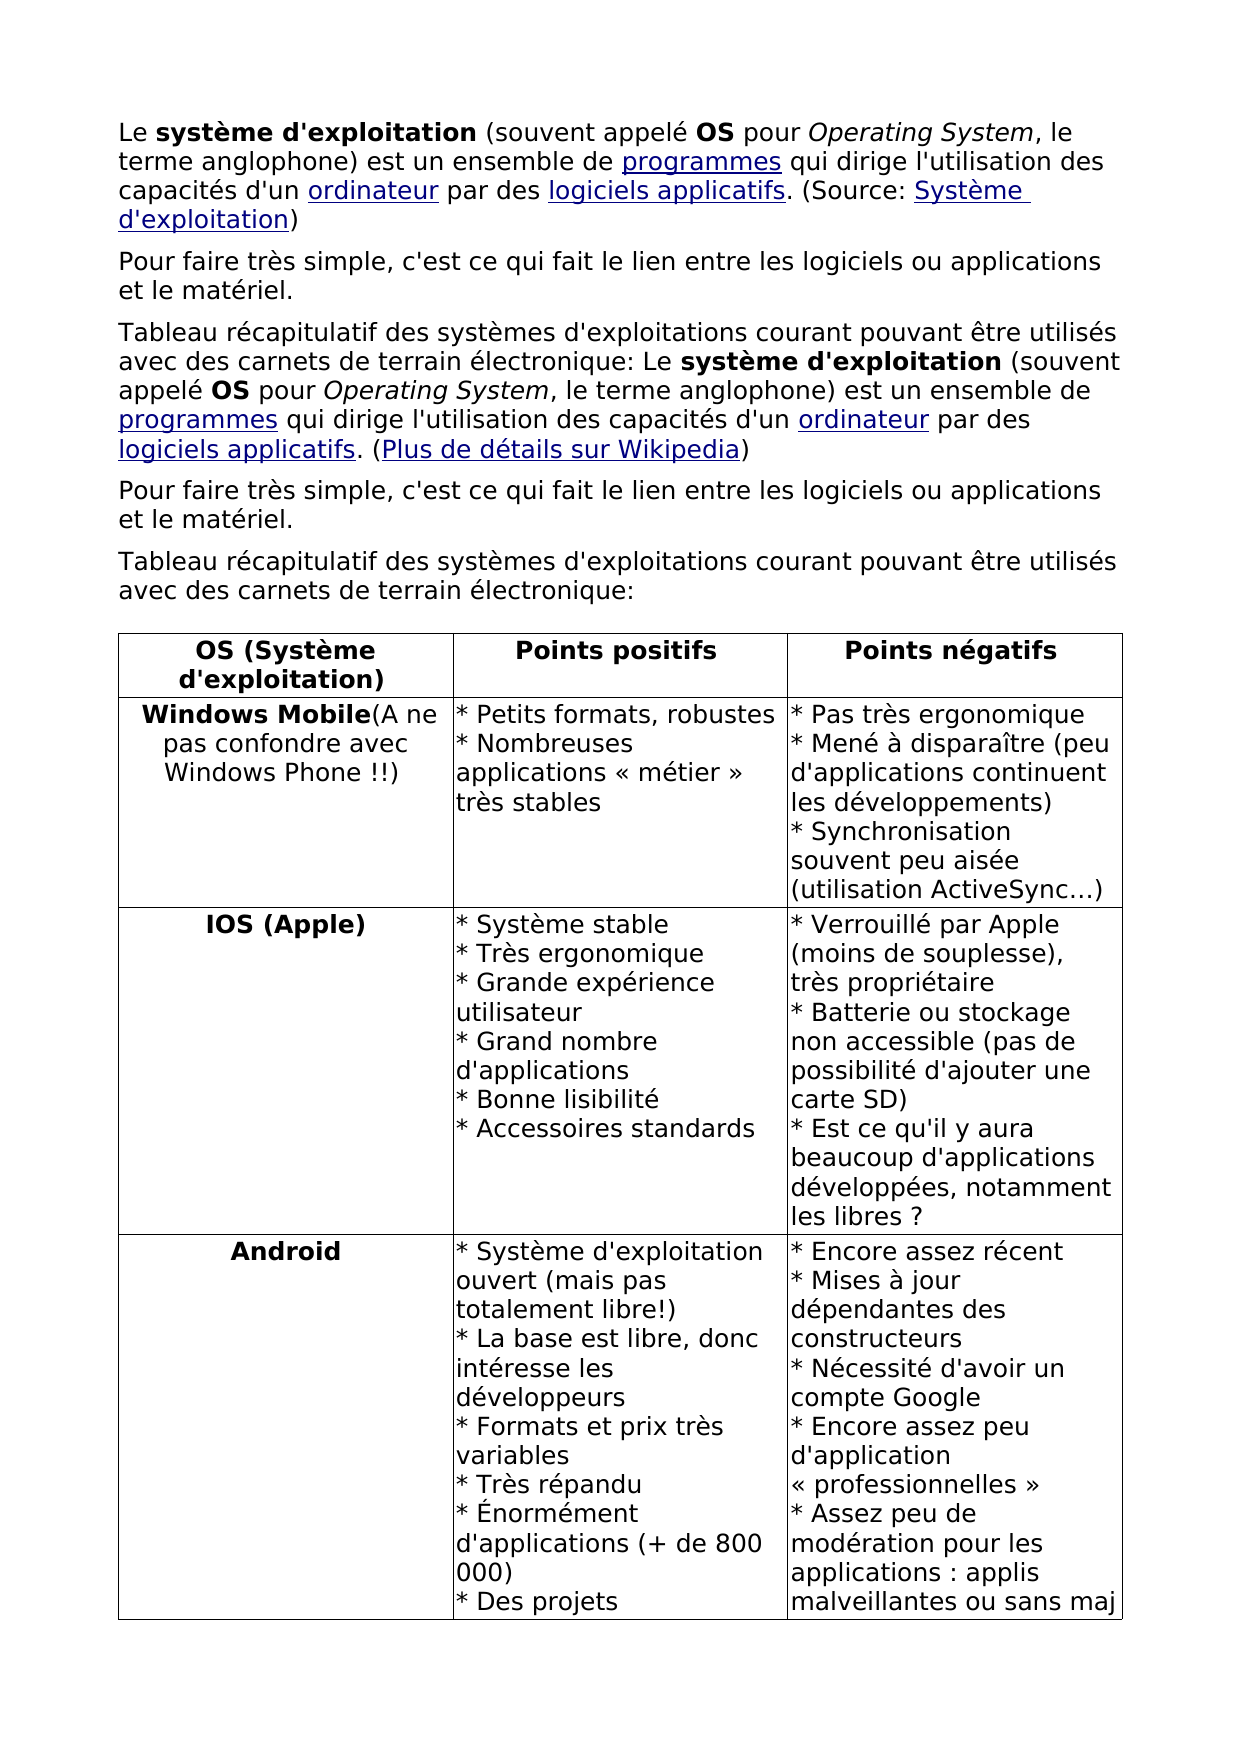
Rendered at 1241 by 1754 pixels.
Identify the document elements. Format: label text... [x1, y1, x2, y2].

table_cell * Encore assez récent * Mises à jour dépendantes des constructeurs * Nécessité d'avoir un compte Google * Encore assez peu d'application « professionnelles » * Assez peu de modération pour les applications : applis malveillantes ou sans maj [788, 1235, 1122, 1619]
table_cell * Petits formats, robustes * Nombreuses applications « métier » très stables [454, 698, 787, 907]
text Tableau récapitulatif des systèmes d'exploitations courant pouvant être utilisés avec des carnets de terrain électronique: [118, 547, 1122, 606]
table_cell * Verrouillé par Apple (moins de souplesse), très propriétaire * Batterie ou stockage non accessible (pas de possibilité d'ajouter une carte SD) * Est ce qu'il y aura beaucoup d'applications développées, notamment les libres ? [788, 908, 1122, 1234]
text Pour faire très simple, c'est ce qui fait le lien entre les logiciels ou applications et le matériel. [118, 247, 1122, 306]
table_cell * Pas très ergonomique * Mené à disparaître (peu d'applications continuent les développements) * Synchronisation souvent peu aisée (utilisation ActiveSync…) [788, 698, 1122, 907]
text Pour faire très simple, c'est ce qui fait le lien entre les logiciels ou applications et le matériel. [118, 476, 1122, 535]
table_cell * Système stable * Très ergonomique * Grande expérience utilisateur * Grand nombre d'applications * Bonne lisibilité * Accessoires standards [454, 908, 787, 1234]
text Le système d'exploitation (souvent appelé OS pour Operating System, le terme anglophone) est un ensemble de programmes qui dirige l'utilisation des capacités d'un ordinateur par des logiciels applicatifs. (Source: Système d'exploitation) [118, 118, 1122, 235]
table_cell IOS (Apple) [119, 908, 453, 1234]
table_cell * Système d'exploitation ouvert (mais pas totalement libre!) * La base est libre, donc intéresse les développeurs * Formats et prix très variables * Très répandu * Énormément d'applications (+ de 800 000) * Des projets [454, 1235, 787, 1619]
table_cell Windows Mobile(A ne pas confondre avec Windows Phone !!) [119, 698, 453, 907]
table_header Points négatifs [788, 634, 1122, 697]
table_header OS (Système d'exploitation) [119, 634, 453, 697]
table_cell Android [119, 1235, 453, 1619]
text Tableau récapitulatif des systèmes d'exploitations courant pouvant être utilisés avec des carnets de terrain électronique: Le système d'exploitation (souvent appelé OS pour Operating System, le terme anglophone) est un ensemble de programmes qui dirige l'utilisation des capacités d'un ordinateur par des logiciels applicatifs. (Plus de détails sur Wikipedia) [118, 318, 1122, 464]
table_header Points positifs [454, 634, 787, 697]
